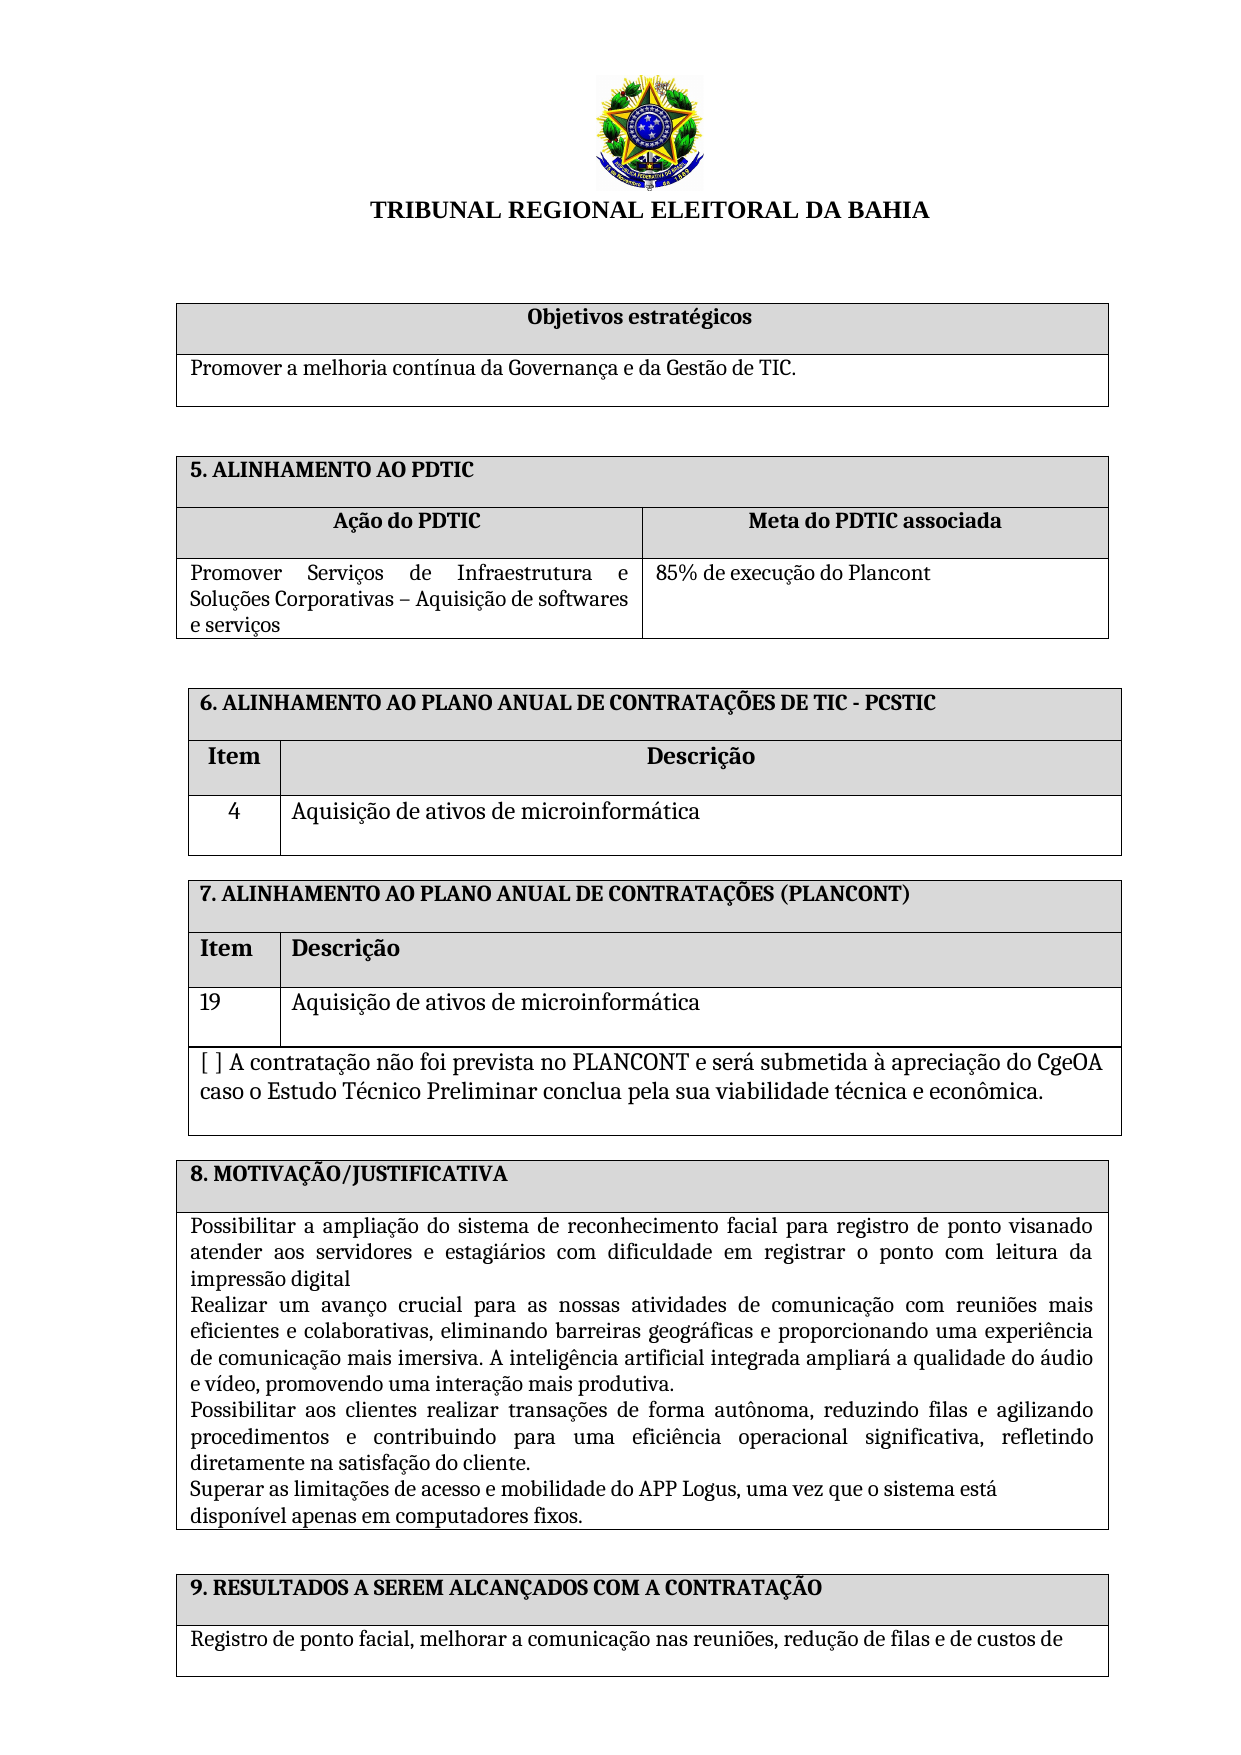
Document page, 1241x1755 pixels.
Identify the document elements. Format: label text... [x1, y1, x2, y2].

table_cell Promover a melhoria contínua da Governança e da Gestão de TIC. [177, 355, 1108, 406]
table_cell Promover Serviços de Infraestrutura e Soluções Corporativas – Aquisição de softwares e serviços [177, 559, 642, 638]
table_cell Aquisição de ativos de microinformática [281, 796, 1121, 854]
table_cell Item [189, 741, 280, 795]
table_cell Registro de ponto facial, melhorar a comunicação nas reuniões, redução de filas e de custos de [177, 1626, 1108, 1676]
table_header 8. MOTIVAÇÃO/JUSTIFICATIVA [177, 1161, 1108, 1212]
table_cell Objetivos estratégicos [177, 304, 1108, 354]
table_cell Descrição [281, 933, 1121, 987]
table_header 7. ALINHAMENTO AO PLANO ANUAL DE CONTRATAÇÕES (PLANCONT) [189, 881, 1121, 932]
table_cell Possibilitar a ampliação do sistema de reconhecimento facial para registro de ponto visanado atender aos servidores e estagiários com dificuldade em registrar o ponto com leitura da impressão digital Realizar um avanço crucial para as nossas atividades de comunicação com reuniões mais eficientes e colaborativas, eliminando barreiras geográficas e proporcionando uma experiência de comunicação mais imersiva. A inteligência artificial integrada ampliará a qualidade do áudio e vídeo, promovendo uma interação mais produtiva. Possibilitar aos clientes realizar transações de forma autônoma, reduzindo filas e agilizando procedimentos e contribuindo para uma eficiência operacional significativa, refletindo diretamente na satisfação do cliente. Superar as limitações de acesso e mobilidade do APP Logus, uma vez que o sistema está disponível apenas em computadores fixos. [177, 1213, 1108, 1529]
table_header 6. ALINHAMENTO AO PLANO ANUAL DE CONTRATAÇÕES DE TIC - PCSTIC [189, 689, 1121, 740]
table_cell [ ] A contratação não foi prevista no PLANCONT e será submetida à apreciação do CgeOA caso o Estudo Técnico Preliminar conclua pela sua viabilidade técnica e econômica. [189, 1048, 1121, 1135]
table_header 5. ALINHAMENTO AO PDTIC [177, 457, 1108, 507]
table_cell Descrição [281, 741, 1121, 795]
table_cell Meta do PDTIC associada [643, 508, 1108, 558]
table_cell Item [189, 933, 280, 987]
table_cell 19 [189, 988, 280, 1046]
table_cell Ação do PDTIC [177, 508, 642, 558]
table_cell 4 [189, 796, 280, 854]
table_header 9. RESULTADOS A SEREM ALCANÇADOS COM A CONTRATAÇÃO [177, 1575, 1108, 1625]
table_cell 85% de execução do Plancont [643, 559, 1108, 638]
table_cell Aquisição de ativos de microinformática [281, 988, 1121, 1046]
